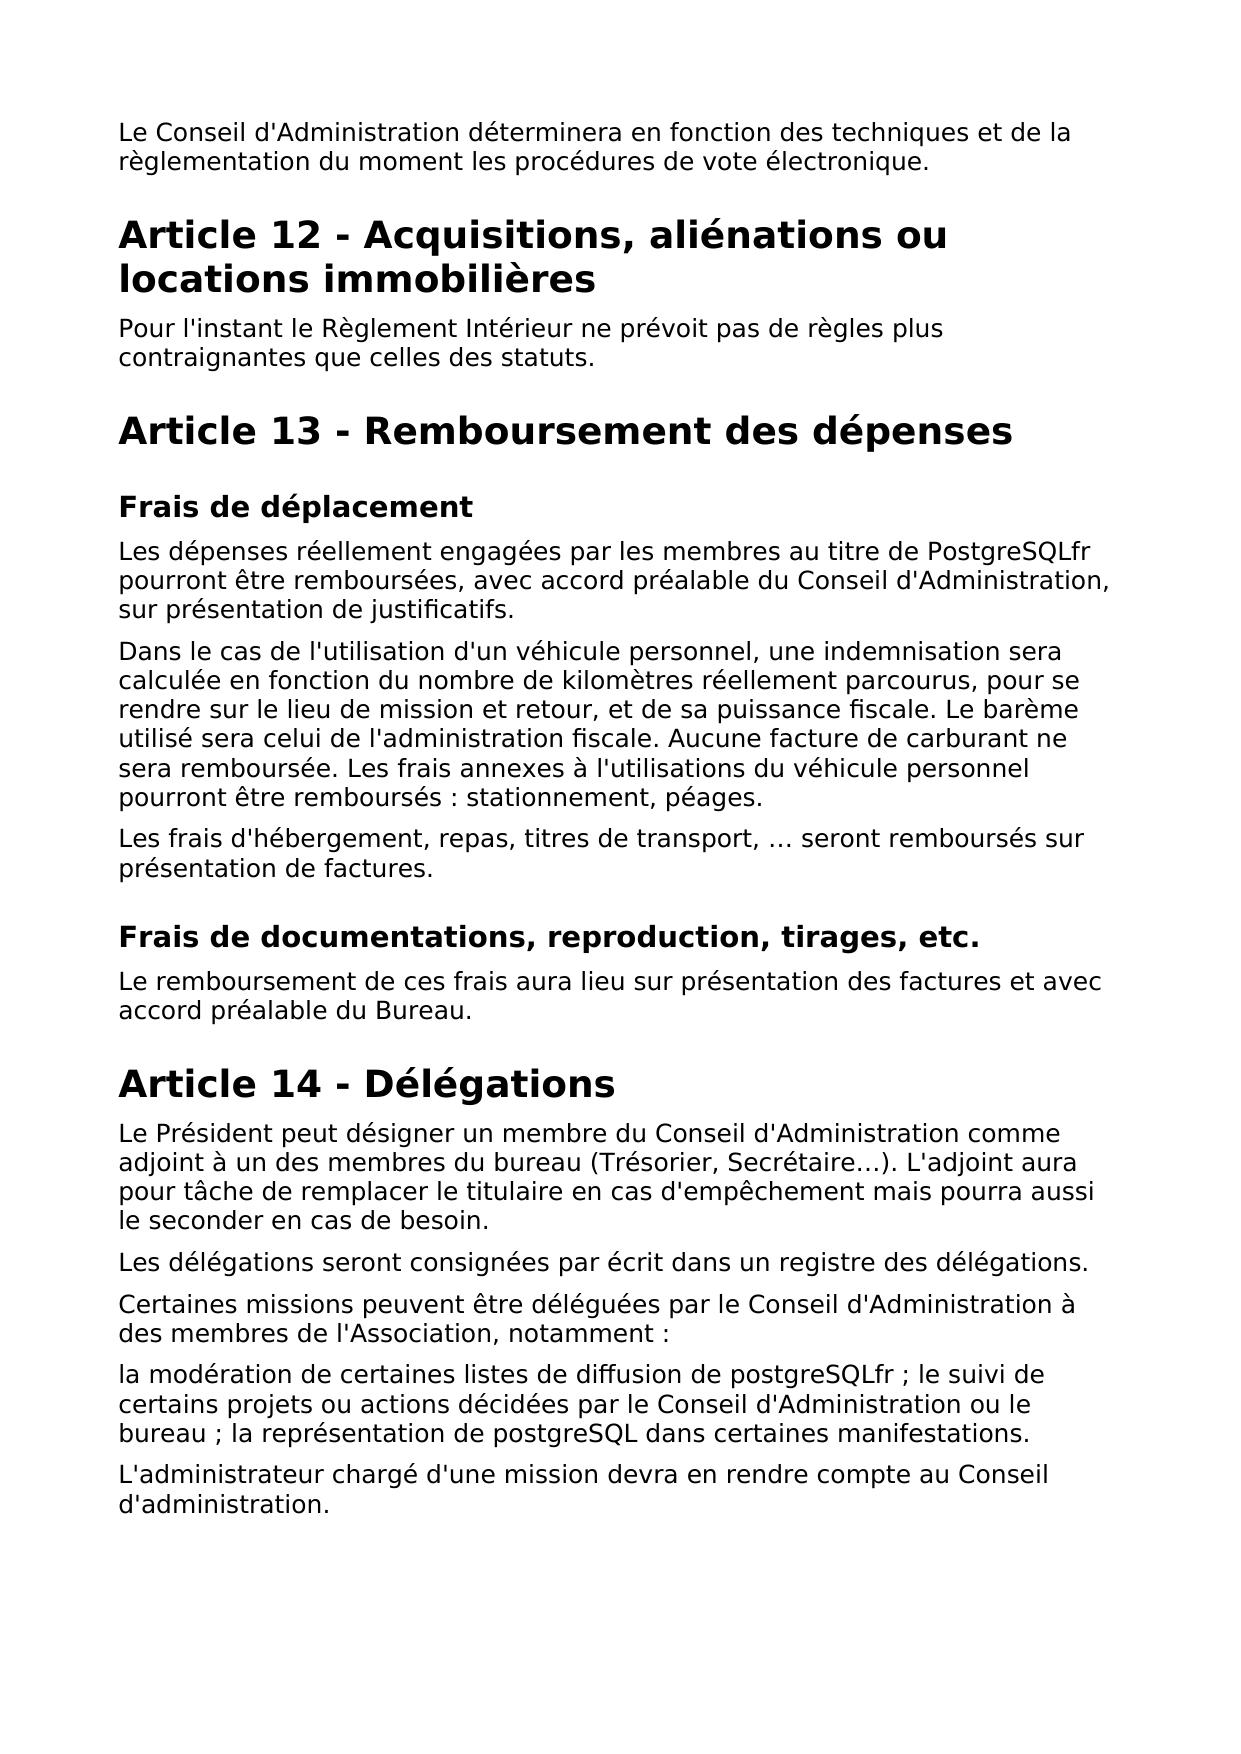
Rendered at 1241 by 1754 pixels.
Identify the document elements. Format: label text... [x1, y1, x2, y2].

subtitle Frais de déplacement [118, 491, 1122, 525]
text Les délégations seront consignées par écrit dans un registre des délégations. [118, 1248, 1122, 1277]
text L'administrateur chargé d'une mission devra en rendre compte au Conseil d'administration. [118, 1461, 1122, 1519]
text Les dépenses réellement engagées par les membres au titre de PostgreSQLfr pourront être remboursées, avec accord préalable du Conseil d'Administration, sur présentation de justificatifs. [118, 537, 1122, 625]
text Le remboursement de ces frais aura lieu sur présentation des factures et avec accord préalable du Bureau. [118, 967, 1122, 1025]
text Le Conseil d'Administration déterminera en fonction des techniques et de la règlementation du moment les procédures de vote électronique. [118, 118, 1122, 176]
subtitle Article 13 - Remboursement des dépenses [118, 409, 1122, 453]
subtitle Article 14 - Délégations [118, 1063, 1122, 1106]
text Le Président peut désigner un membre du Conseil d'Administration comme adjoint à un des membres du bureau (Trésorier, Secrétaire…). L'adjoint aura pour tâche de remplacer le titulaire en cas d'empêchement mais pourra aussi le seconder en cas de besoin. [118, 1119, 1122, 1236]
text Les frais d'hébergement, repas, titres de transport, … seront remboursés sur présentation de factures. [118, 825, 1122, 883]
text Pour l'instant le Règlement Intérieur ne prévoit pas de règles plus contraignantes que celles des statuts. [118, 314, 1122, 372]
subtitle Article 12 - Acquisitions, aliénations ou locations immobilières [118, 214, 1122, 301]
text Certaines missions peuvent être déléguées par le Conseil d'Administration à des membres de l'Association, notamment : [118, 1290, 1122, 1348]
text Dans le cas de l'utilisation d'un véhicule personnel, une indemnisation sera calculée en fonction du nombre de kilomètres réellement parcourus, pour se rendre sur le lieu de mission et retour, et de sa puissance fiscale. Le barème utilisé sera celui de l'administration fiscale. Aucune facture de carburant ne sera remboursée. Les frais annexes à l'utilisations du véhicule personnel pourront être remboursés : stationnement, péages. [118, 637, 1122, 812]
text la modération de certaines listes de diffusion de postgreSQLfr ; le suivi de certains projets ou actions décidées par le Conseil d'Administration ou le bureau ; la représentation de postgreSQL dans certaines manifestations. [118, 1361, 1122, 1448]
subtitle Frais de documentations, reproduction, tirages, etc. [118, 921, 1122, 954]
